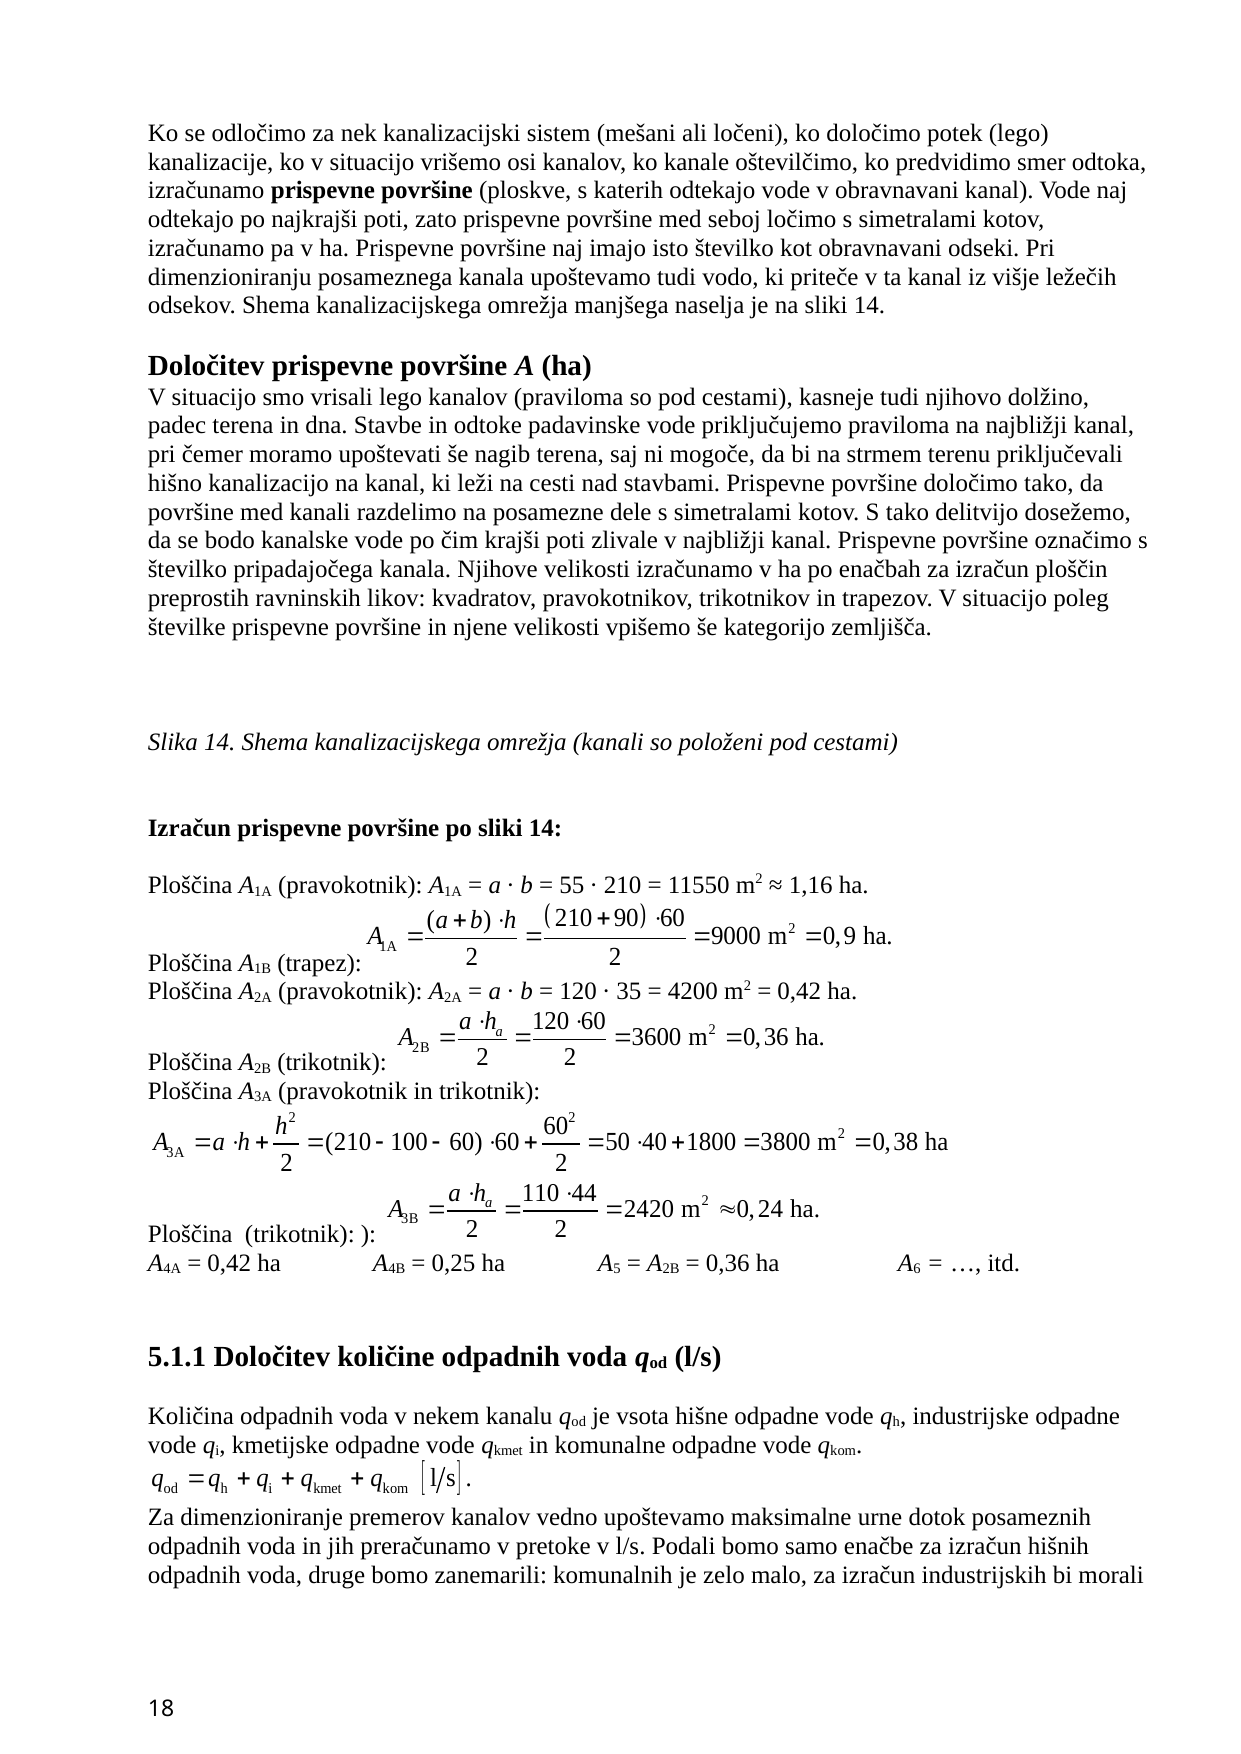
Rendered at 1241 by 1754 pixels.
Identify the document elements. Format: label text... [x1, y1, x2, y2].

text 5.1.1 Določitev količine odpadnih voda qod (l/s) [148, 1339, 1152, 1372]
text Ploščina A1B (trapez): [148, 899, 1152, 976]
text Ploščina A2A (pravokotnik): A2A = a · b = 120 · 35 = 4200 m2 = 0,42 ha. [148, 976, 1152, 1005]
text Izračun prispevne površine po sliki 14: [148, 813, 1152, 842]
text Ploščina (trikotnik): ): [148, 1177, 1152, 1248]
text Količina odpadnih voda v nekem kanalu qod je vsota hišne odpadne vode qh, industrijske odpadne vode qi, kmetijske odpadne vode qkmet in komunalne odpadne vode qkom. [148, 1401, 1152, 1459]
text Ploščina A1A (pravokotnik): A1A = a · b = 55 · 210 = 11550 m2 ≈ 1,16 ha. [148, 870, 1152, 899]
text V situacijo smo vrisali lego kanalov (praviloma so pod cestami), kasneje tudi njihovo dolžino, padec terena in dna. Stavbe in odtoke padavinske vode priključujemo praviloma na najbližji kanal, pri čemer moramo upoštevati še nagib terena, saj ni mogoče, da bi na strmem terenu priključevali hišno kanalizacijo na kanal, ki leži na cesti nad stavbami. Prispevne površine določimo tako, da površine med kanali razdelimo na posamezne dele s simetralami kotov. S tako delitvijo dosežemo, da se bodo kanalske vode po čim krajši poti zlivale v najbližji kanal. Prispevne površine označimo s številko pripadajočega kanala. Njihove velikosti izračunamo v ha po enačbah za izračun ploščin preprostih ravninskih likov: kvadratov, pravokotnikov, trikotnikov in trapezov. V situacijo poleg številke prispevne površine in njene velikosti vpišemo še kategorijo zemljišča. [148, 382, 1152, 640]
text Ploščina A3A (pravokotnik in trikotnik): [148, 1076, 1152, 1177]
text A4A = 0,42 ha A4B = 0,25 ha A5 = A2B = 0,36 ha A6 = …, itd. [148, 1248, 1152, 1277]
text Ko se odločimo za nek kanalizacijski sistem (mešani ali ločeni), ko določimo potek (lego) kanalizacije, ko v situacijo vrišemo osi kanalov, ko kanale oštevilčimo, ko predvidimo smer odtoka, izračunamo prispevne površine (ploskve, s katerih odtekajo vode v obravnavani kanal). Vode naj odtekajo po najkrajši poti, zato prispevne površine med seboj ločimo s simetralami kotov, izračunamo pa v ha. Prispevne površine naj imajo isto številko kot obravnavani odseki. Pri dimenzioniranju posameznega kanala upoštevamo tudi vodo, ki priteče v ta kanal iz višje ležečih odsekov. Shema kanalizacijskega omrežja manjšega naselja je na sliki 14. [148, 118, 1152, 319]
text Za dimenzioniranje premerov kanalov vedno upoštevamo maksimalne urne dotok posameznih odpadnih voda in jih preračunamo v pretoke v l/s. Podali bomo samo enačbe za izračun hišnih odpadnih voda, druge bomo zanemarili: komunalnih je zelo malo, za izračun industrijskih bi morali [148, 1502, 1152, 1589]
text Ploščina A2B (trikotnik): [148, 1005, 1152, 1076]
text Določitev prispevne površine A (ha) [148, 348, 1152, 382]
text Slika 14. Shema kanalizacijskega omrežja (kanali so položeni pod cestami) [148, 727, 1152, 755]
